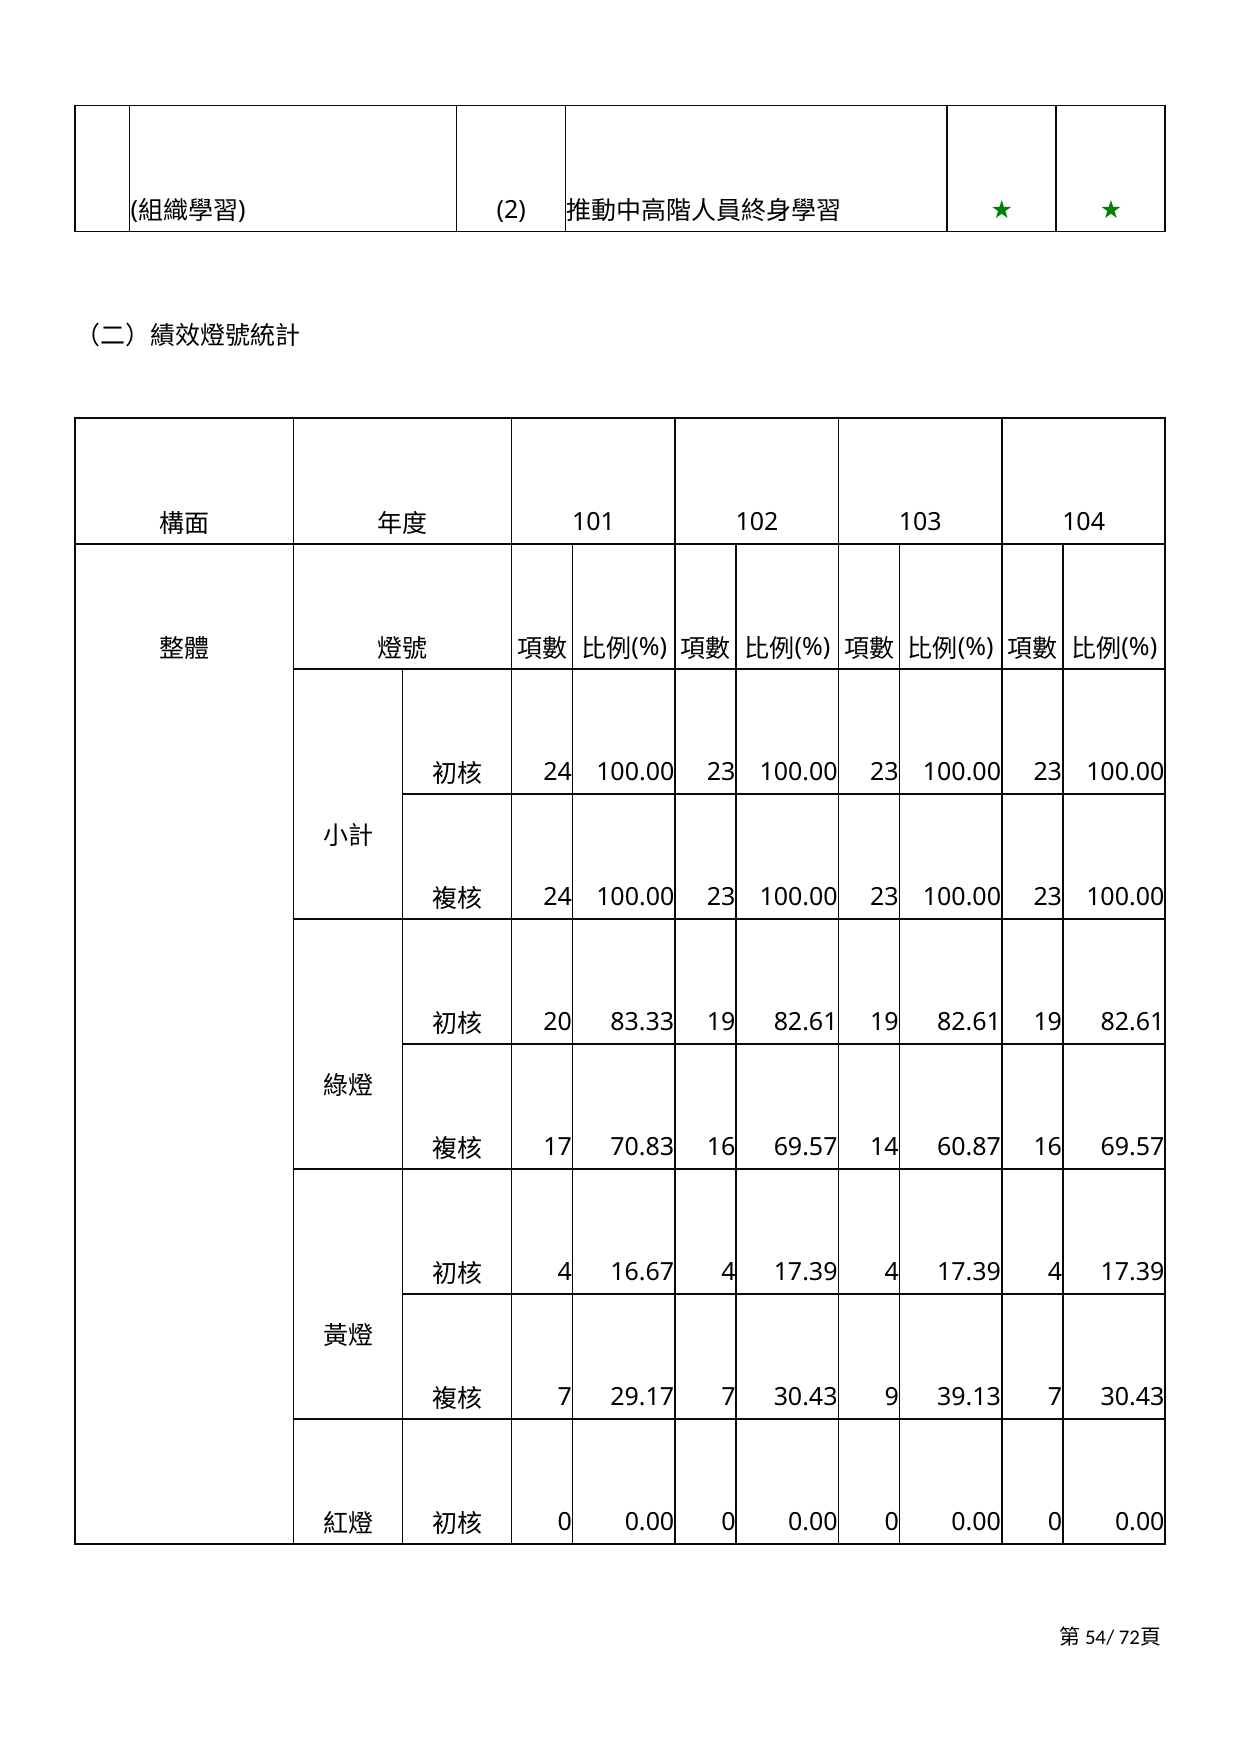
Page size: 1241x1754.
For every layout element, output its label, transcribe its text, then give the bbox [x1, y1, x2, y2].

table_cell 0 [512, 1420, 572, 1543]
table_cell 項數 [839, 545, 899, 668]
table_cell 4 [839, 1170, 899, 1293]
table_header 104 [1003, 419, 1164, 543]
table_cell 23 [1003, 795, 1062, 918]
table_cell 比例(%) [900, 545, 1001, 668]
table_cell 0 [839, 1420, 899, 1543]
table_cell 燈號 [294, 545, 511, 668]
table_cell 23 [839, 795, 899, 918]
table_cell 比例(%) [737, 545, 838, 668]
table_cell 23 [676, 795, 735, 918]
table_cell 0.00 [900, 1420, 1001, 1543]
table_cell 19 [676, 920, 735, 1043]
table_cell 16 [1003, 1045, 1062, 1168]
table_header 構面 [76, 419, 293, 543]
table_cell 23 [676, 670, 735, 793]
table_cell 100.00 [900, 795, 1001, 918]
table_cell 100.00 [737, 795, 838, 918]
table_cell 30.43 [737, 1295, 838, 1418]
table_cell 82.61 [900, 920, 1001, 1043]
table_cell 綠燈 [294, 920, 402, 1168]
table_cell 4 [512, 1170, 572, 1293]
table_cell 82.61 [1064, 920, 1164, 1043]
table_cell 14 [839, 1045, 899, 1168]
table_cell 比例(%) [1064, 545, 1164, 668]
table_cell 100.00 [1064, 670, 1164, 793]
table_cell 7 [676, 1295, 735, 1418]
table_cell 7 [512, 1295, 572, 1418]
table_header 年度 [294, 419, 511, 543]
table_cell 推動中高階人員終身學習 [566, 106, 946, 231]
table_cell 100.00 [900, 670, 1001, 793]
table_header 102 [676, 419, 838, 543]
table_cell 70.83 [573, 1045, 674, 1168]
table_cell 23 [1003, 670, 1062, 793]
table_cell 比例(%) [573, 545, 674, 668]
table_cell 項數 [512, 545, 572, 668]
table_cell (組織學習) [130, 106, 456, 231]
table_cell 17 [512, 1045, 572, 1168]
table_cell 100.00 [573, 795, 674, 918]
table_cell 項數 [676, 545, 735, 668]
table_header 103 [839, 419, 1001, 543]
table_cell 0 [1003, 1420, 1062, 1543]
table_cell 初核 [403, 1170, 511, 1293]
table_cell 69.57 [737, 1045, 838, 1168]
table_cell 0.00 [1064, 1420, 1164, 1543]
table_cell 紅燈 [294, 1420, 402, 1543]
table_cell 23 [839, 670, 899, 793]
table_cell 20 [512, 920, 572, 1043]
table_cell 項數 [1003, 545, 1062, 668]
table_cell 60.87 [900, 1045, 1001, 1168]
table_cell 複核 [403, 1295, 511, 1418]
table_cell 24 [512, 670, 572, 793]
table_cell 複核 [403, 795, 511, 918]
table_cell 16.67 [573, 1170, 674, 1293]
table_cell 初核 [403, 920, 511, 1043]
table_cell 30.43 [1064, 1295, 1164, 1418]
table_cell 黃燈 [294, 1170, 402, 1418]
table_cell ★ [1057, 106, 1164, 231]
table_cell 69.57 [1064, 1045, 1164, 1168]
table_cell 19 [839, 920, 899, 1043]
table_cell [76, 106, 129, 231]
table_cell 初核 [403, 1420, 511, 1543]
table_cell 複核 [403, 1045, 511, 1168]
table_cell 17.39 [1064, 1170, 1164, 1293]
table_cell (2) [457, 106, 565, 231]
table_cell 100.00 [573, 670, 674, 793]
table_cell 82.61 [737, 920, 838, 1043]
table_cell 4 [1003, 1170, 1062, 1293]
table_cell 17.39 [737, 1170, 838, 1293]
subtitle （二）績效燈號統計 [75, 292, 1165, 354]
table_cell 7 [1003, 1295, 1062, 1418]
table_cell 0.00 [573, 1420, 674, 1543]
table_cell 9 [839, 1295, 899, 1418]
table_cell 0.00 [737, 1420, 838, 1543]
table_cell 4 [676, 1170, 735, 1293]
table_cell 0 [676, 1420, 735, 1543]
table_cell 16 [676, 1045, 735, 1168]
table_cell 39.13 [900, 1295, 1001, 1418]
table_header 101 [512, 419, 674, 543]
table_cell 整體 [76, 545, 293, 1543]
table_cell 初核 [403, 670, 511, 793]
table_cell 24 [512, 795, 572, 918]
table_cell 小計 [294, 670, 402, 918]
table_cell 19 [1003, 920, 1062, 1043]
table_cell 29.17 [573, 1295, 674, 1418]
table_cell 100.00 [1064, 795, 1164, 918]
table_cell 17.39 [900, 1170, 1001, 1293]
table_cell ★ [948, 106, 1055, 231]
table_cell 83.33 [573, 920, 674, 1043]
table_cell 100.00 [737, 670, 838, 793]
